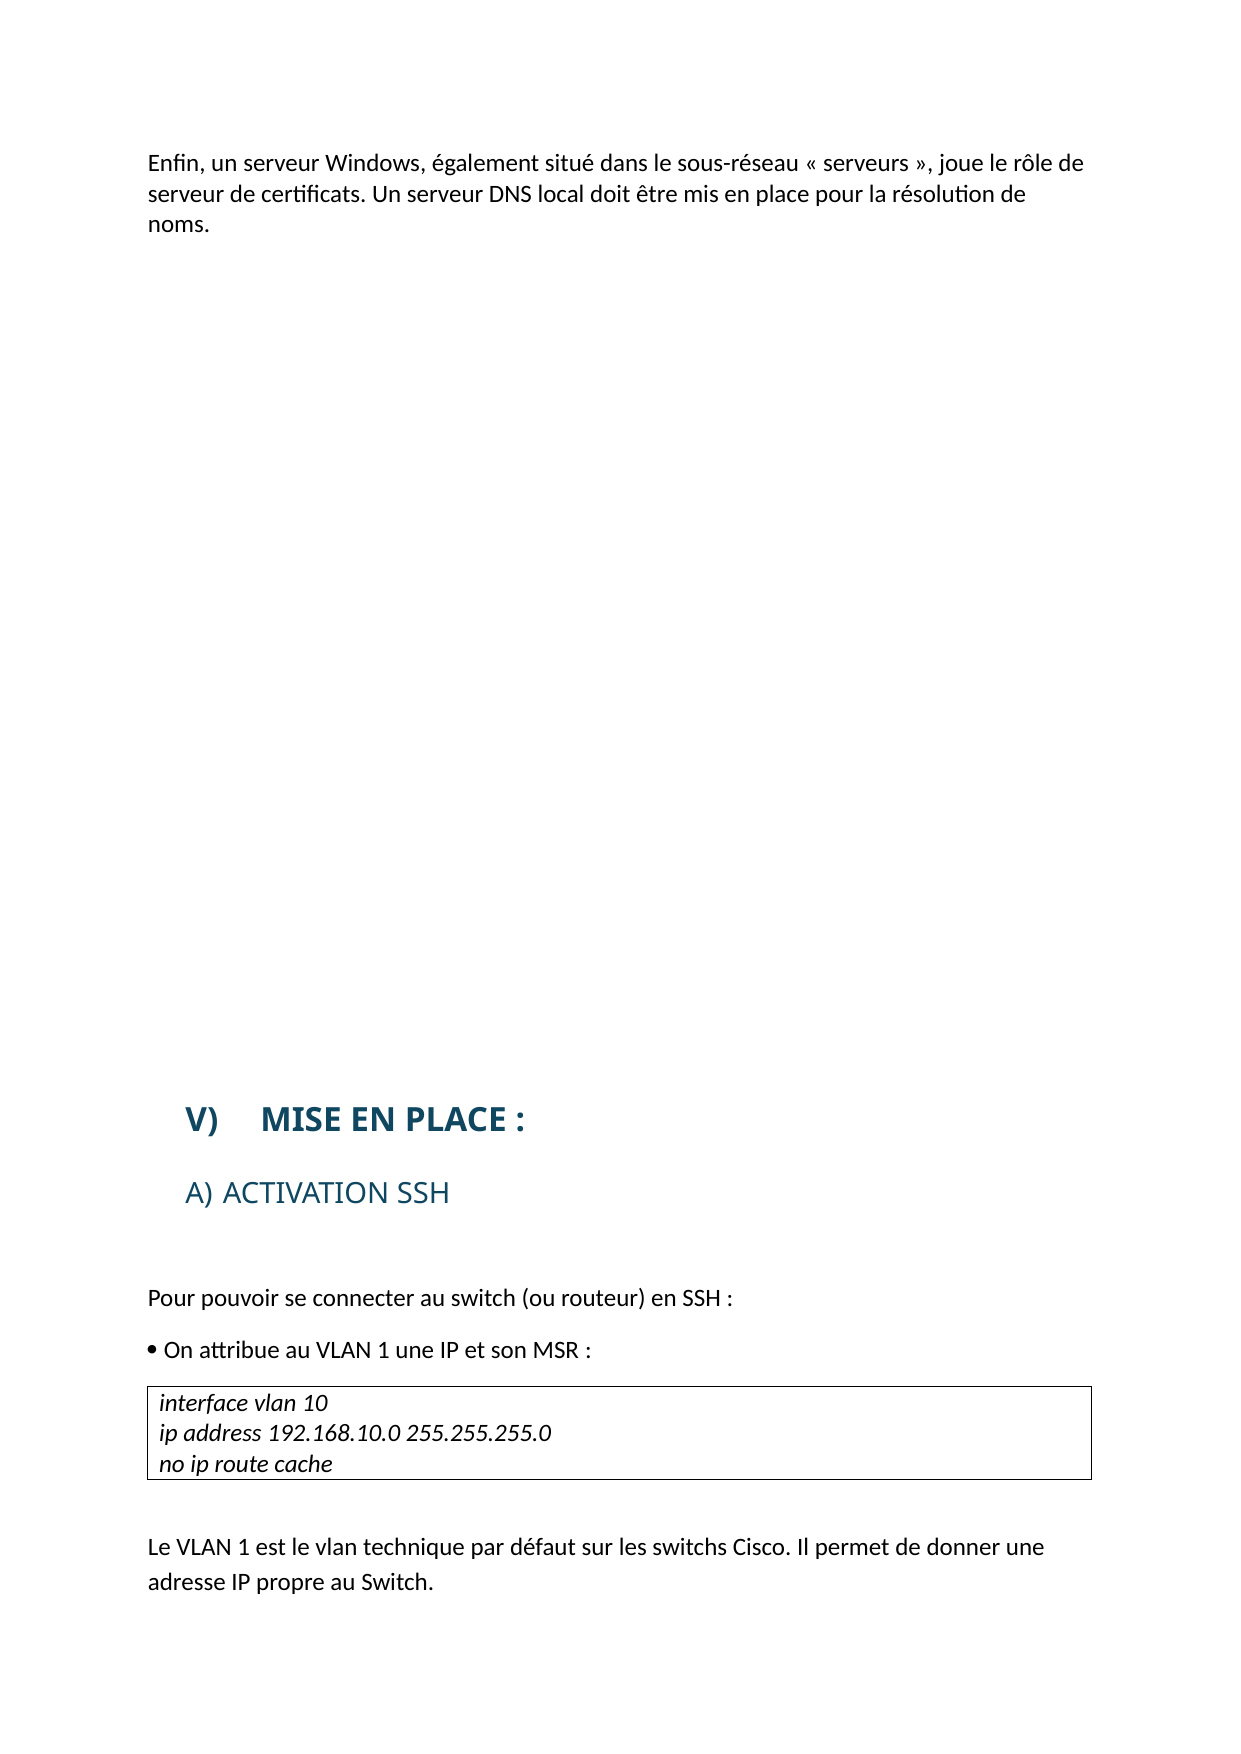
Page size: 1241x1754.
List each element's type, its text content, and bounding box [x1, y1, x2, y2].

table_header interface vlan 10 ip address 192.168.10.0 255.255.255.0 no ip route cache [148, 1387, 1091, 1478]
list ACTIVATION SSH [185, 1173, 1093, 1212]
list MISE EN PLACE : [185, 1096, 1093, 1141]
text Le VLAN 1 est le vlan technique par défaut sur les switchs Cisco. Il permet de donner une adresse IP propre au Switch. [148, 1531, 1093, 1597]
text Enfin, un serveur Windows, également situé dans le sous-réseau « serveurs », joue le rôle de serveur de certificats. Un serveur DNS local doit être mis en place pour la résolution de noms. [148, 148, 1093, 239]
text  On attribue au VLAN 1 une IP et son MSR : [148, 1334, 1093, 1365]
text Pour pouvoir se connecter au switch (ou routeur) en SSH : [148, 1282, 1093, 1313]
